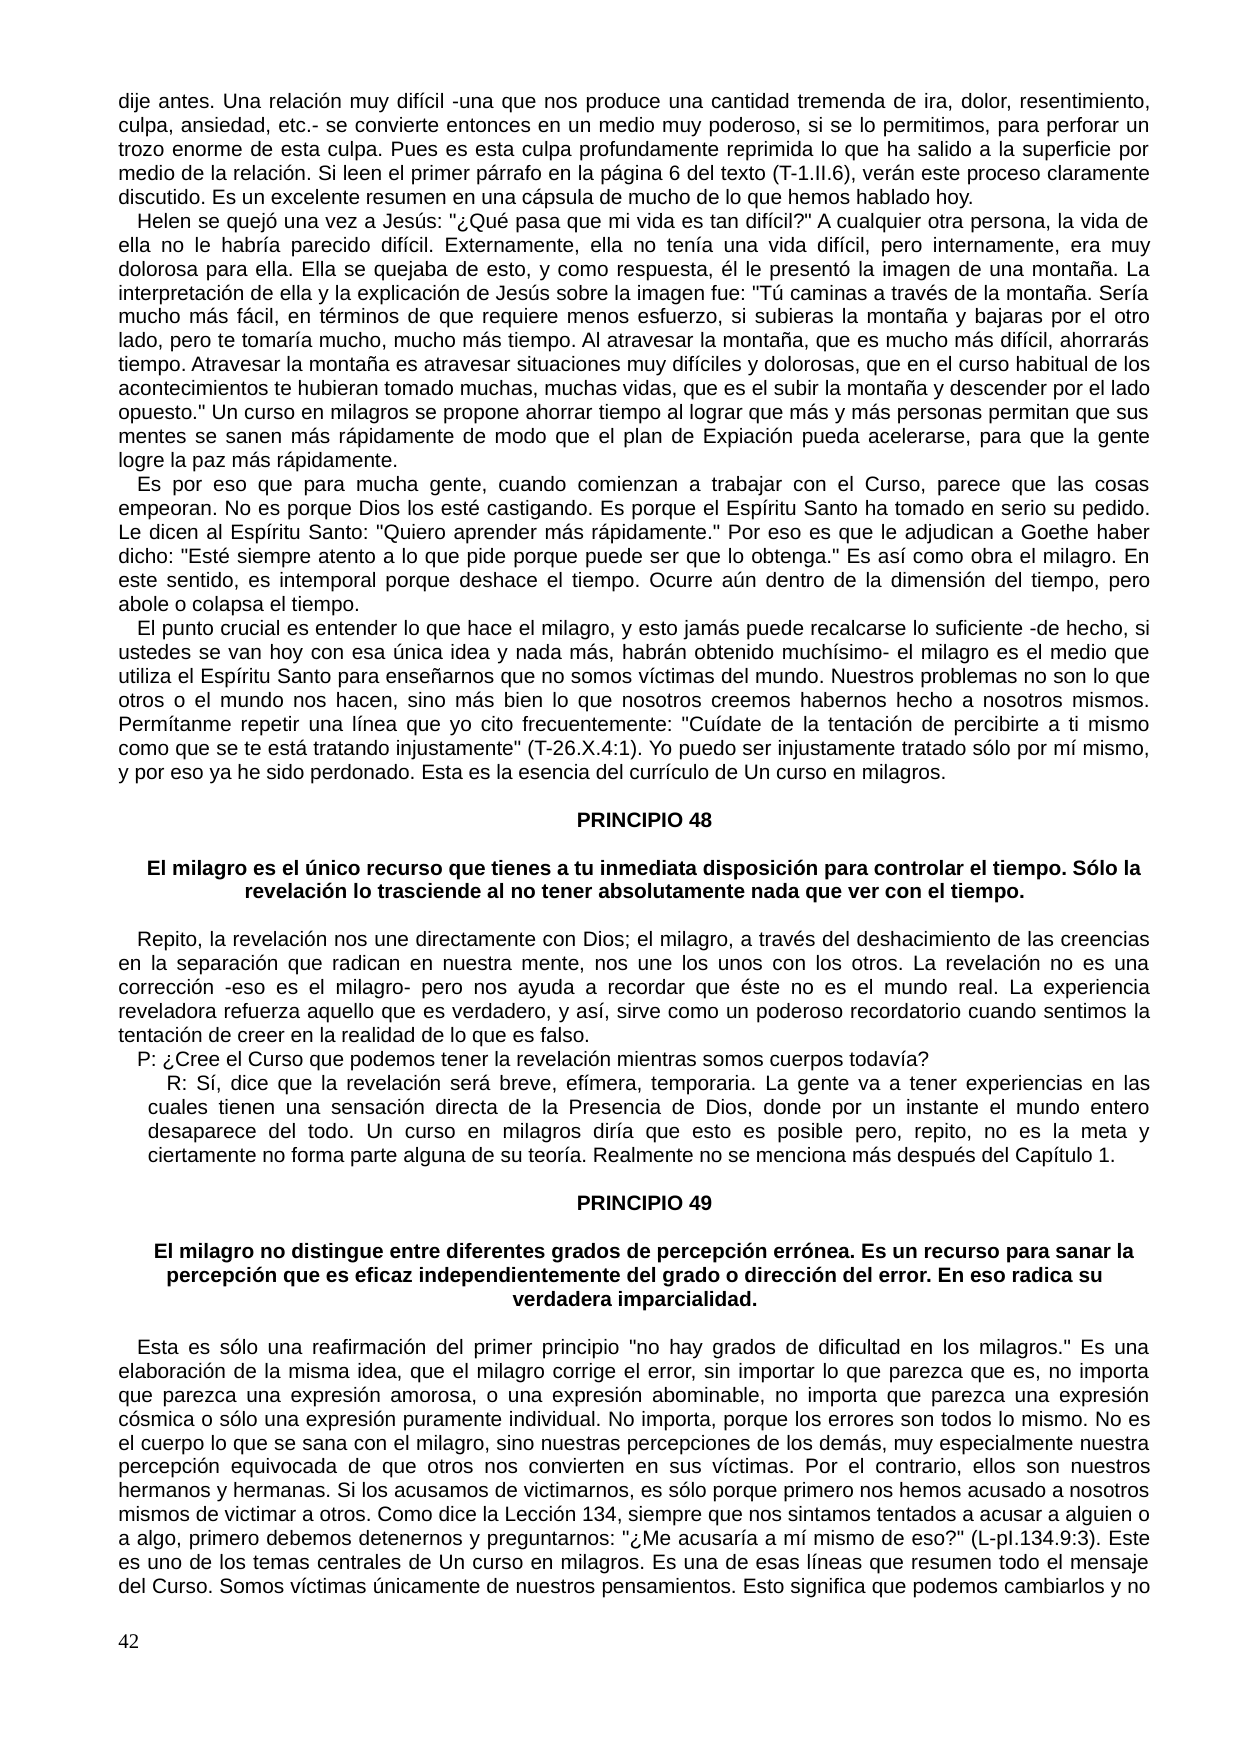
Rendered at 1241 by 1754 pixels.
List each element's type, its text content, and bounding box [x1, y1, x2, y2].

text PRINCIPIO 49 [118, 1191, 1152, 1215]
text Esta es sólo una reafirmación del primer principio "no hay grados de dificultad en los milagros." Es una elaboración de la misma idea, que el milagro corrige el error, sin importar lo que parezca que es, no importa que parezca una expresión amorosa, o una expresión abominable, no importa que parezca una expresión cósmica o sólo una expresión puramente individual. No importa, porque los errores son todos lo mismo. No es el cuerpo lo que se sana con el milagro, sino nuestras percepciones de los demás, muy especialmente nuestra percepción equivocada de que otros nos convierten en sus víctimas. Por el contrario, ellos son nuestros hermanos y hermanas. Si los acusamos de victimarnos, es sólo porque primero nos hemos acusado a nosotros mismos de victimar a otros. Como dice la Lección 134, siempre que nos sintamos tentados a acusar a alguien o a algo, primero debemos detenernos y preguntarnos: "¿Me acusaría a mí mismo de eso?" (L-pI.134.9:3). Este es uno de los temas centrales de Un curso en milagros. Es una de esas líneas que resumen todo el mensaje del Curso. Somos víctimas únicamente de nuestros pensamientos. Esto significa que podemos cambiarlos y no [118, 1334, 1152, 1598]
text Es por eso que para mucha gente, cuando comienzan a trabajar con el Curso, parece que las cosas empeoran. No es porque Dios los esté castigando. Es porque el Espíritu Santo ha tomado en serio su pedido. Le dicen al Espíritu Santo: "Quiero aprender más rápidamente." Por eso es que le adjudican a Goethe haber dicho: "Esté siempre atento a lo que pide porque puede ser que lo obtenga." Es así como obra el milagro. En este sentido, es intemporal porque deshace el tiempo. Ocurre aún dentro de la dimensión del tiempo, pero abole o colapsa el tiempo. [118, 472, 1152, 616]
text El punto crucial es entender lo que hace el milagro, y esto jamás puede recalcarse lo suficiente -de hecho, si ustedes se van hoy con esa única idea y nada más, habrán obtenido muchísimo- el milagro es el medio que utiliza el Espíritu Santo para enseñarnos que no somos víctimas del mundo. Nuestros problemas no son lo que otros o el mundo nos hacen, sino más bien lo que nosotros creemos habernos hecho a nosotros mismos. Permítanme repetir una línea que yo cito frecuentemente: "Cuídate de la tentación de percibirte a ti mismo como que se te está tratando injustamente" (T-26.X.4:1). Yo puedo ser injustamente tratado sólo por mí mismo, y por eso ya he sido perdonado. Esta es la esencia del currículo de Un curso en milagros. [118, 616, 1152, 783]
text PRINCIPIO 48 [118, 807, 1152, 831]
text El milagro no distingue entre diferentes grados de percepción errónea. Es un recurso para sanar la percepción que es eficaz independientemente del grado o dirección del error. En eso radica su verdadera imparcialidad. [118, 1239, 1152, 1311]
text R: Sí, dice que la revelación será breve, efímera, temporaria. La gente va a tener experiencias en las cuales tienen una sensación directa de la Presencia de Dios, donde por un instante el mundo entero desaparece del todo. Un curso en milagros diría que esto es posible pero, repito, no es la meta y ciertamente no forma parte alguna de su teoría. Realmente no se menciona más después del Capítulo 1. [148, 1071, 1152, 1167]
text dije antes. Una relación muy difícil -una que nos produce una cantidad tremenda de ira, dolor, resentimiento, culpa, ansiedad, etc.- se convierte entonces en un medio muy poderoso, si se lo permitimos, para perforar un trozo enorme de esta culpa. Pues es esta culpa profundamente reprimida lo que ha salido a la superficie por medio de la relación. Si leen el primer párrafo en la página 6 del texto (T-1.II.6), verán este proceso claramente discutido. Es un excelente resumen en una cápsula de mucho de lo que hemos hablado hoy. [118, 89, 1152, 208]
text Helen se quejó una vez a Jesús: "¿Qué pasa que mi vida es tan difícil?" A cualquier otra persona, la vida de ella no le habría parecido difícil. Externamente, ella no tenía una vida difícil, pero internamente, era muy dolorosa para ella. Ella se quejaba de esto, y como respuesta, él le presentó la imagen de una montaña. La interpretación de ella y la explicación de Jesús sobre la imagen fue: "Tú caminas a través de la montaña. Sería mucho más fácil, en términos de que requiere menos esfuerzo, si subieras la montaña y bajaras por el otro lado, pero te tomaría mucho, mucho más tiempo. Al atravesar la montaña, que es mucho más difícil, ahorrarás tiempo. Atravesar la montaña es atravesar situaciones muy difíciles y dolorosas, que en el curso habitual de los acontecimientos te hubieran tomado muchas, muchas vidas, que es el subir la montaña y descender por el lado opuesto." Un curso en milagros se propone ahorrar tiempo al lograr que más y más personas permitan que sus mentes se sanen más rápidamente de modo que el plan de Expiación pueda acelerarse, para que la gente logre la paz más rápidamente. [118, 208, 1152, 472]
text P: ¿Cree el Curso que podemos tener la revelación mientras somos cuerpos todavía? [118, 1047, 1152, 1071]
text Repito, la revelación nos une directamente con Dios; el milagro, a través del deshacimiento de las creencias en la separación que radican en nuestra mente, nos une los unos con los otros. La revelación no es una corrección -eso es el milagro- pero nos ayuda a recordar que éste no es el mundo real. La experiencia reveladora refuerza aquello que es verdadero, y así, sirve como un poderoso recordatorio cuando sentimos la tentación de creer en la realidad de lo que es falso. [118, 927, 1152, 1047]
text El milagro es el único recurso que tienes a tu inmediata disposición para controlar el tiempo. Sólo la revelación lo trasciende al no tener absolutamente nada que ver con el tiempo. [118, 855, 1152, 903]
